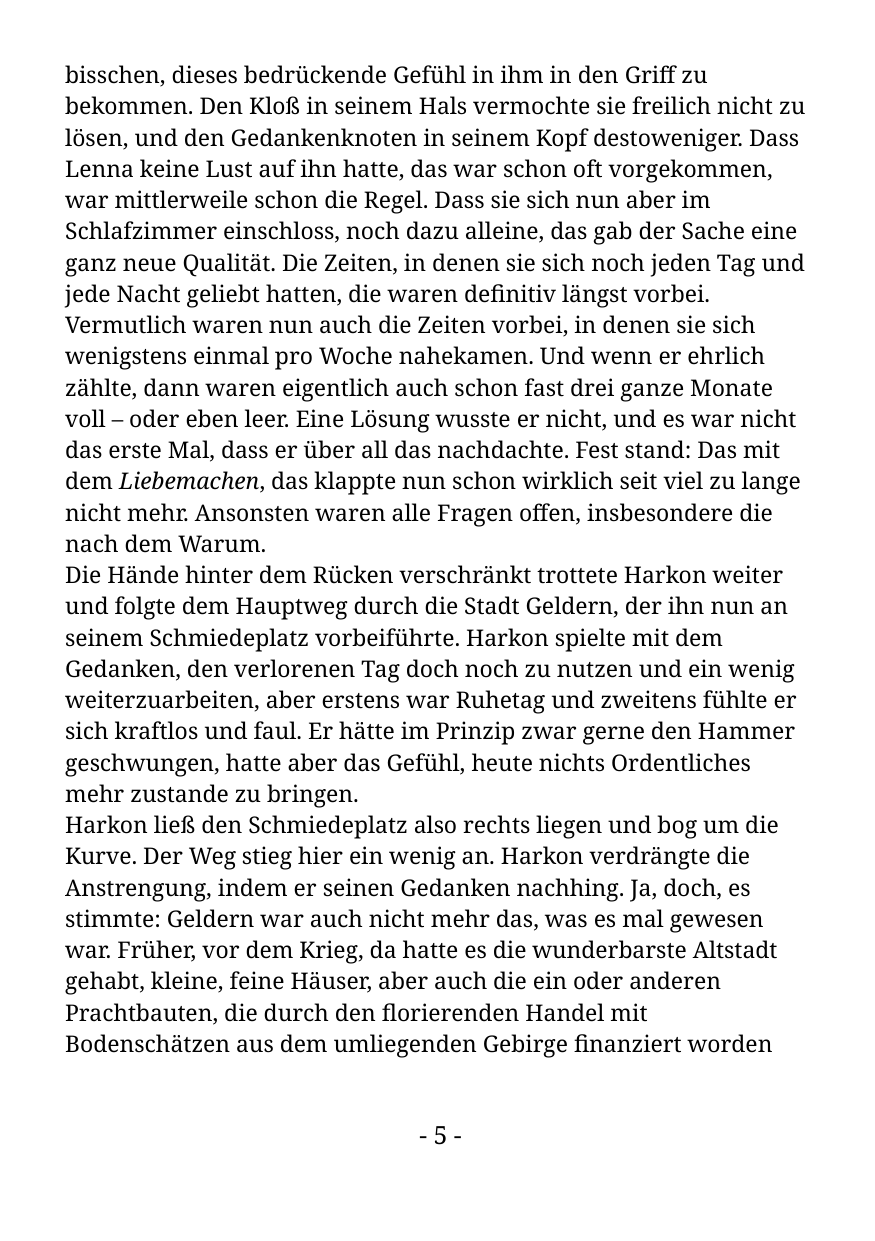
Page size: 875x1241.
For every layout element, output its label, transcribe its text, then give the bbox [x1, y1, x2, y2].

text bisschen, dieses bedrückende Gefühl in ihm in den Griff zu bekommen. Den Kloß in seinem Hals vermochte sie freilich nicht zu lösen, und den Gedankenknoten in seinem Kopf destoweniger. Dass Lenna keine Lust auf ihn hatte, das war schon oft vorgekommen, war mittlerweile schon die Regel. Dass sie sich nun aber im Schlafzimmer einschloss, noch dazu alleine, das gab der Sache eine ganz neue Qualität. Die Zeiten, in denen sie sich noch jeden Tag und jede Nacht geliebt hatten, die waren definitiv längst vorbei. Vermutlich waren nun auch die Zeiten vorbei, in denen sie sich wenigstens einmal pro Woche nahekamen. Und wenn er ehrlich zählte, dann waren eigentlich auch schon fast drei ganze Monate voll – oder eben leer. Eine Lösung wusste er nicht, und es war nicht das erste Mal, dass er über all das nachdachte. Fest stand: Das mit dem Liebemachen, das klappte nun schon wirklich seit viel zu lange nicht mehr. Ansonsten waren alle Fragen offen, insbesondere die nach dem Warum. [65, 59, 809, 559]
text Die Hände hinter dem Rücken verschränkt trottete Harkon weiter und folgte dem Hauptweg durch die Stadt Geldern, der ihn nun an seinem Schmiedeplatz vorbeiführte. Harkon spielte mit dem Gedanken, den verlorenen Tag doch noch zu nutzen und ein wenig weiterzuarbeiten, aber erstens war Ruhetag und zweitens fühlte er sich kraftlos und faul. Er hätte im Prinzip zwar gerne den Hammer geschwungen, hatte aber das Gefühl, heute nichts Ordentliches mehr zustande zu bringen. [65, 559, 809, 809]
text Harkon ließ den Schmiedeplatz also rechts liegen und bog um die Kurve. Der Weg stieg hier ein wenig an. Harkon verdrängte die Anstrengung, indem er seinen Gedanken nachhing. Ja, doch, es stimmte: Geldern war auch nicht mehr das, was es mal gewesen war. Früher, vor dem Krieg, da hatte es die wunderbarste Altstadt gehabt, kleine, feine Häuser, aber auch die ein oder anderen Prachtbauten, die durch den florierenden Handel mit Bodenschätzen aus dem umliegenden Gebirge finanziert worden [65, 809, 809, 1059]
